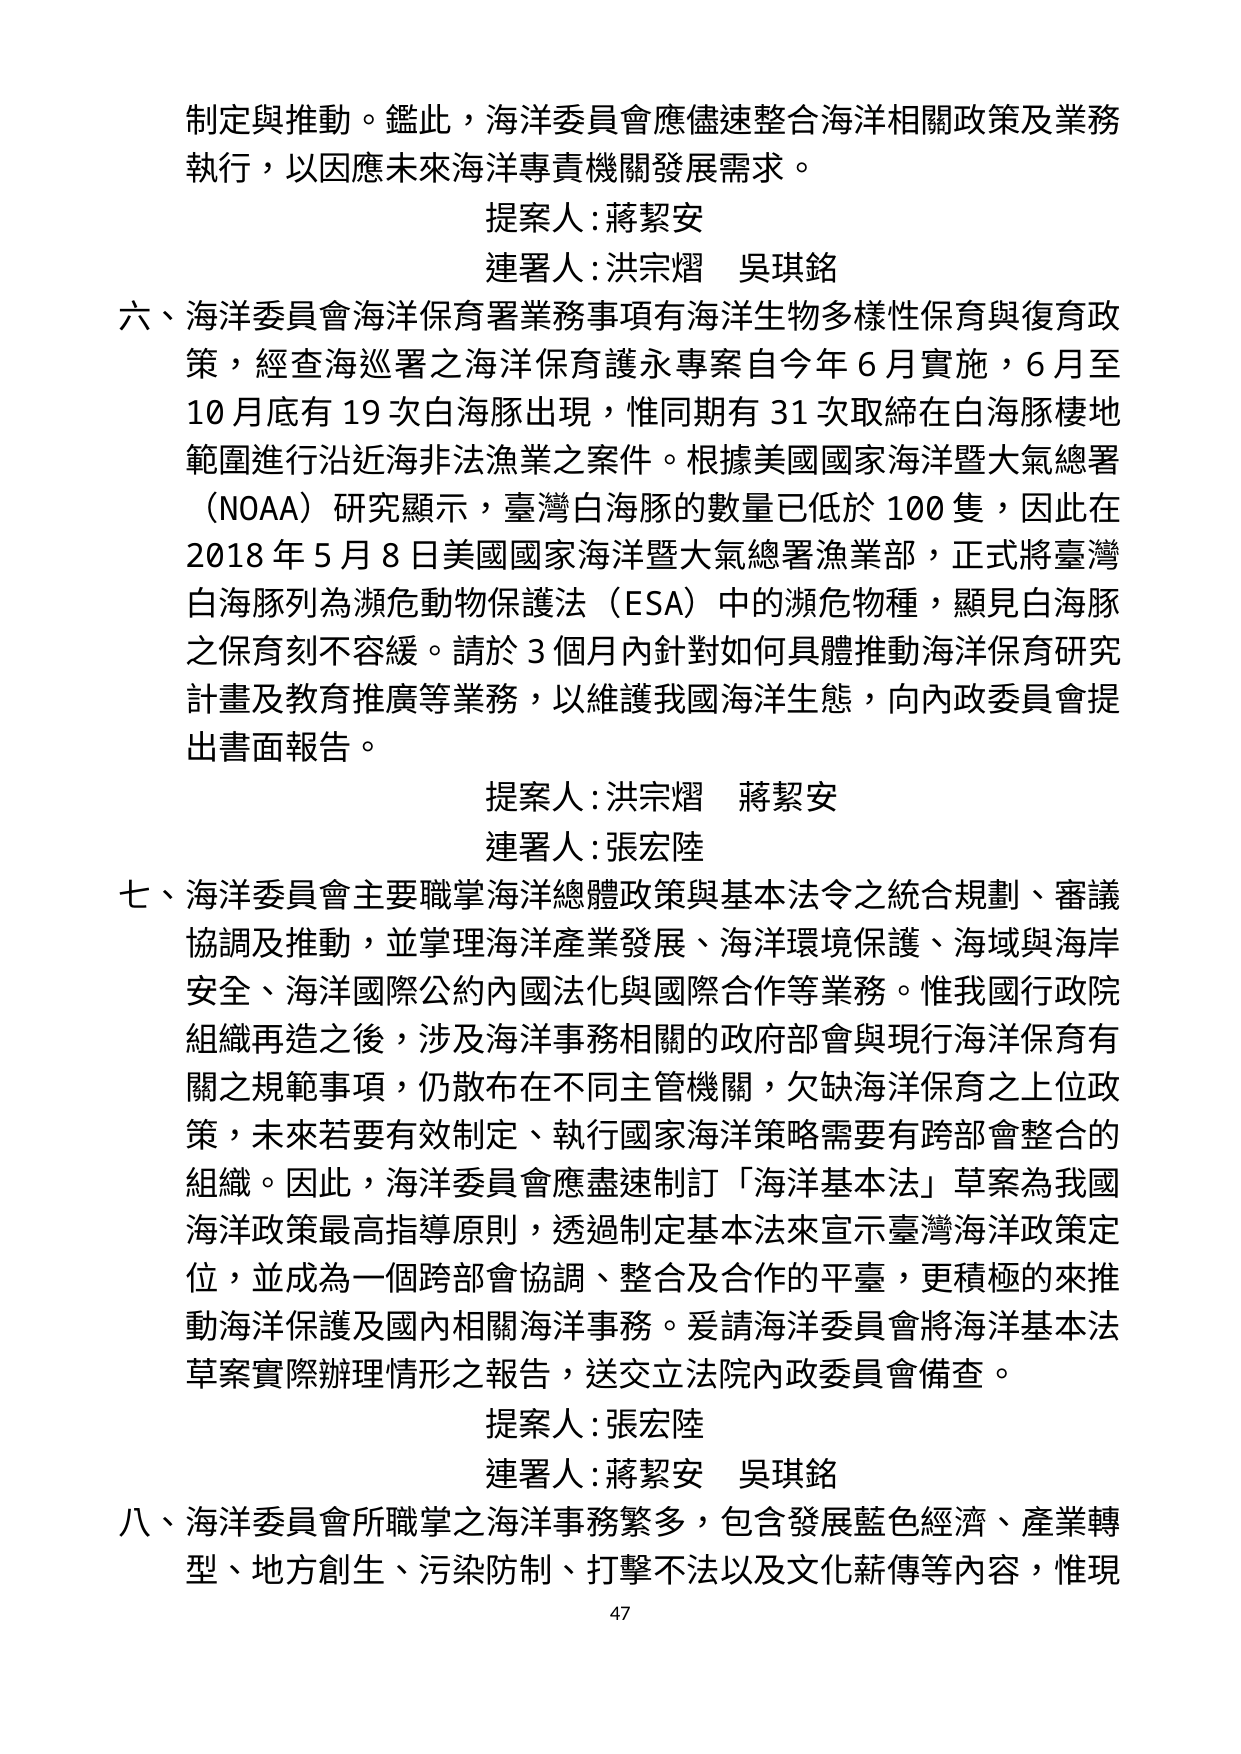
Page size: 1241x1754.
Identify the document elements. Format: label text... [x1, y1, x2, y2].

text 提案人:張宏陸 [118, 1396, 1123, 1446]
text 提案人:洪宗熠 蔣絜安 [118, 769, 1123, 819]
text 連署人:蔣絜安 吳琪銘 [118, 1446, 1123, 1496]
text 制定與推動。鑑此，海洋委員會應儘速整合海洋相關政策及業務執行，以因應未來海洋專責機關發展需求。 [118, 94, 1122, 190]
text 六、海洋委員會海洋保育署業務事項有海洋生物多樣性保育與復育政策，經查海巡署之海洋保育護永專案自今年6月實施，6月至10月底有19次白海豚出現，惟同期有31次取締在白海豚棲地範圍進行沿近海非法漁業之案件。根據美國國家海洋暨大氣總署（NOAA）研究顯示，臺灣白海豚的數量已低於100隻，因此在2018年5月8日美國國家海洋暨大氣總署漁業部，正式將臺灣白海豚列為瀕危動物保護法（ESA）中的瀕危物種，顯見白海豚之保育刻不容緩。請於3個月內針對如何具體推動海洋保育研究計畫及教育推廣等業務，以維護我國海洋生態，向內政委員會提出書面報告。 [118, 290, 1122, 769]
text 提案人:蔣絜安 [118, 190, 1123, 240]
text 七、海洋委員會主要職掌海洋總體政策與基本法令之統合規劃、審議、協調及推動，並掌理海洋產業發展、海洋環境保護、海域與海岸安全、海洋國際公約內國法化與國際合作等業務。惟我國行政院組織再造之後，涉及海洋事務相關的政府部會與現行海洋保育有關之規範事項，仍散布在不同主管機關，欠缺海洋保育之上位政策，未來若要有效制定、執行國家海洋策略需要有跨部會整合的組織。因此，海洋委員會應盡速制訂「海洋基本法」草案為我國海洋政策最高指導原則，透過制定基本法來宣示臺灣海洋政策定位，並成為一個跨部會協調、整合及合作的平臺，更積極的來推動海洋保護及國內相關海洋事務。爰請海洋委員會將海洋基本法草案實際辦理情形之報告，送交立法院內政委員會備查。 [118, 869, 1122, 1396]
text 連署人:洪宗熠 吳琪銘 [118, 240, 1123, 290]
text 連署人:張宏陸 [118, 819, 1123, 869]
text 八、海洋委員會所職掌之海洋事務繁多，包含發展藍色經濟、產業轉型、地方創生、污染防制、打擊不法以及文化薪傳等內容，惟現 [118, 1496, 1122, 1592]
